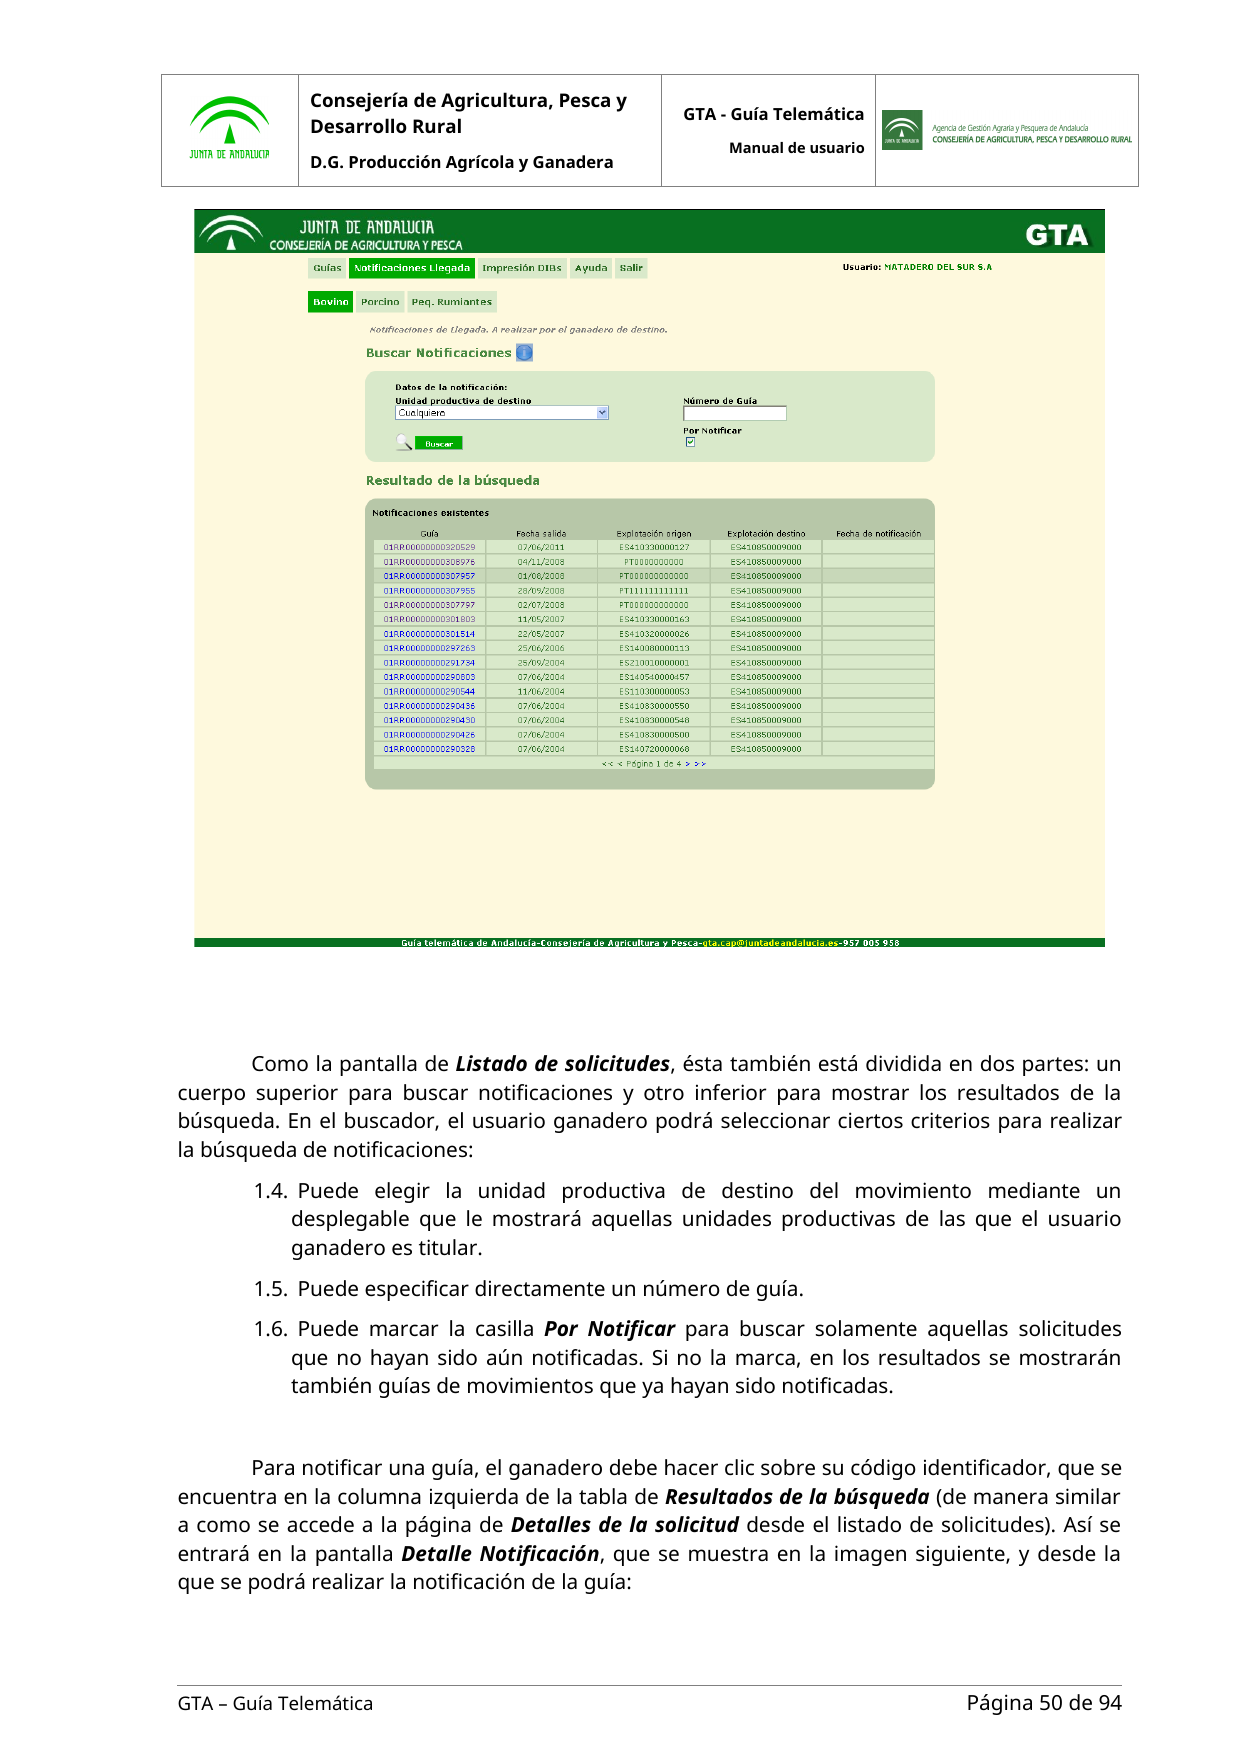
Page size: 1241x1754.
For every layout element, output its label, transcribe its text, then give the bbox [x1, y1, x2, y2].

text Como la pantalla de Listado de solicitudes, ésta también está dividida en dos partes: un cuerpo superior para buscar notificaciones y otro inferior para mostrar los resultados de la búsqueda. En el buscador, el usuario ganadero podrá seleccionar ciertos criterios para realizar la búsqueda de notificaciones: [177, 1049, 1122, 1163]
list Puede especificar directamente un número de guía. [253, 1274, 1122, 1302]
picture [194, 209, 1105, 947]
list Puede marcar la casilla Por Notificar para buscar solamente aquellas solicitudes que no hayan sido aún notificadas. Si no la marca, en los resultados se mostrarán también guías de movimientos que ya hayan sido notificadas. [253, 1314, 1122, 1400]
list Puede elegir la unidad productiva de destino del movimiento mediante un desplegable que le mostrará aquellas unidades productivas de las que el usuario ganadero es titular. [253, 1176, 1122, 1261]
picture [882, 110, 1132, 150]
text Para notificar una guía, el ganadero debe hacer clic sobre su código identificador, que se encuentra en la columna izquierda de la tabla de Resultados de la búsqueda (de manera similar a como se accede a la página de Detalles de la solicitud desde el listado de solicitudes). Así se entrará en la pantalla Detalle Notificación, que se muestra en la imagen siguiente, y desde la que se podrá realizar la notificación de la guía: [177, 1453, 1122, 1596]
picture [189, 96, 269, 159]
